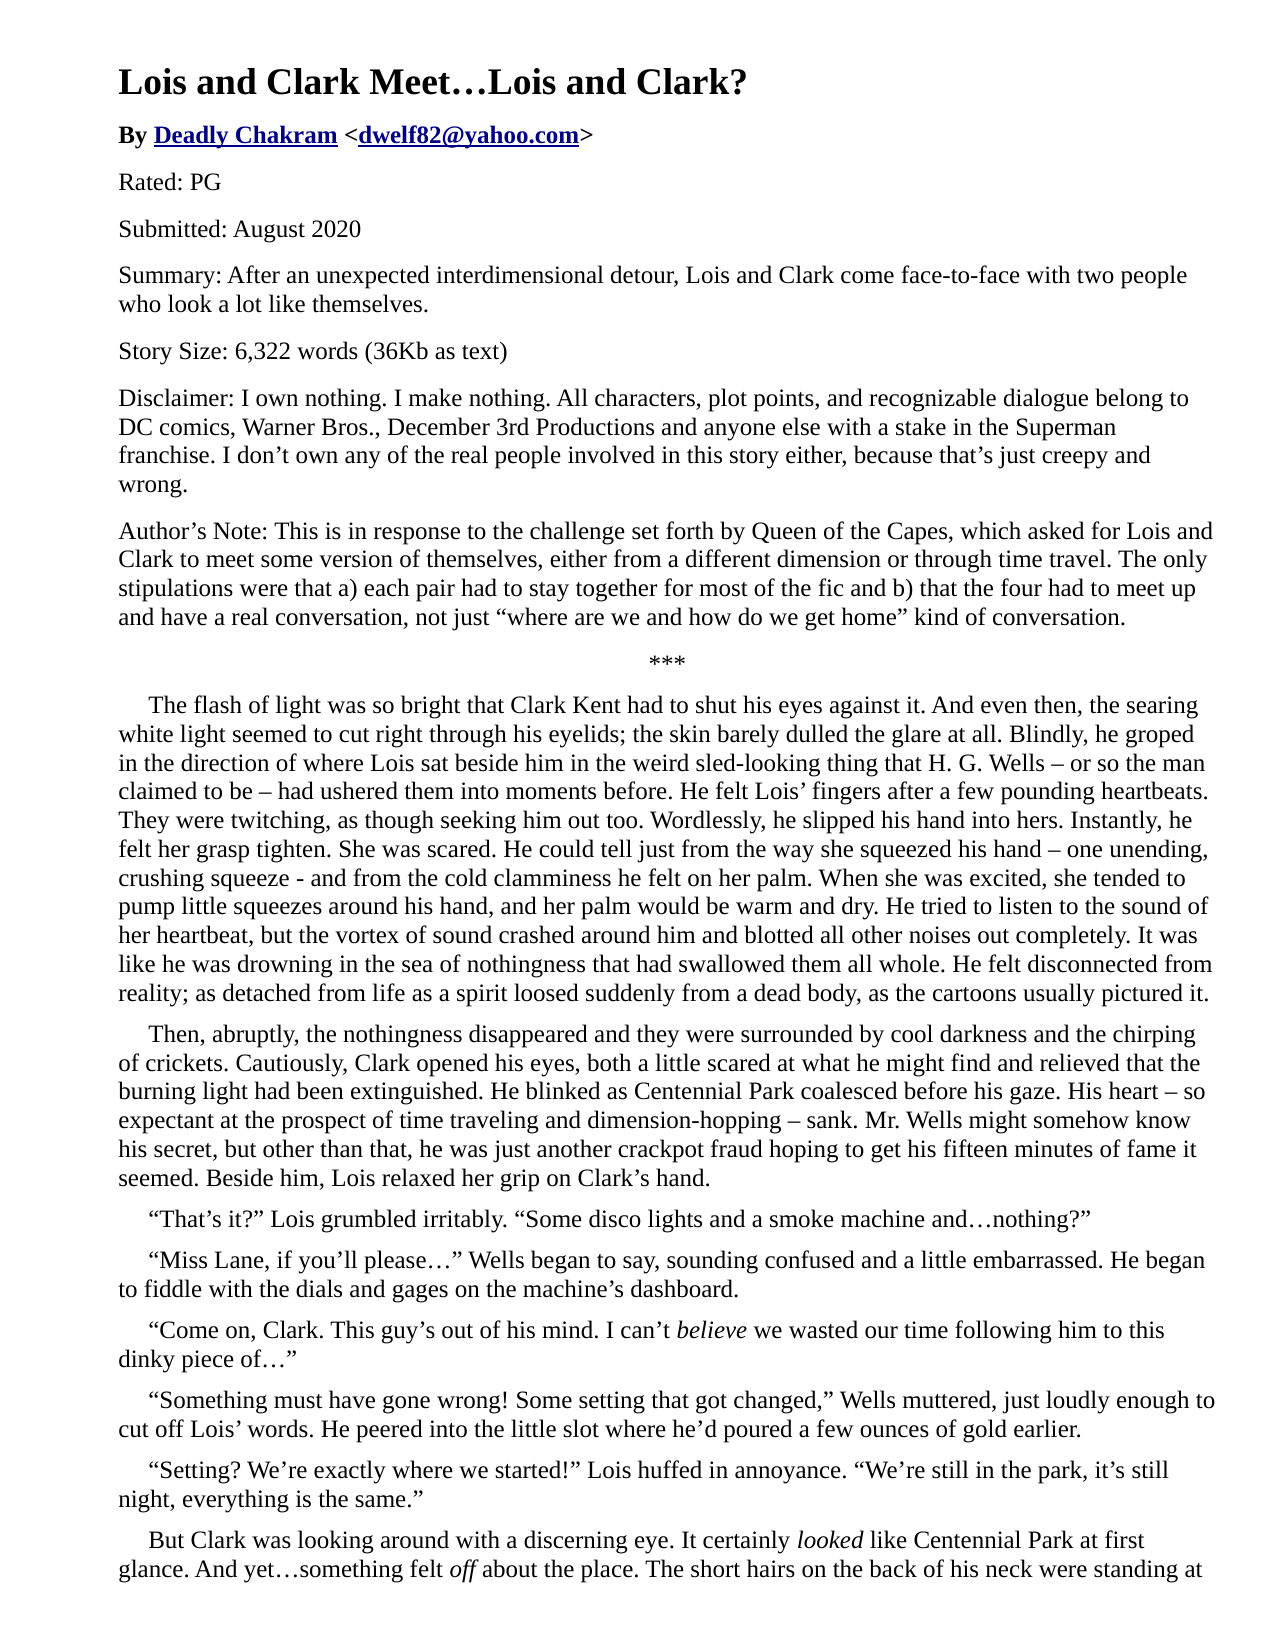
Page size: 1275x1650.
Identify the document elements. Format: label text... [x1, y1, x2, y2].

text Submitted: August 2020 [118, 214, 1216, 242]
text By Deadly Chakram <dwelf82@yahoo.com> [118, 120, 1216, 149]
text But Clark was looking around with a discerning eye. It certainly looked like Centennial Park at first glance. And yet…something felt off about the place. The short hairs on the back of his neck were standing at [118, 1525, 1216, 1583]
text “Miss Lane, if you’ll please…” Wells began to say, sounding confused and a little embarrassed. He began to fiddle with the dials and gages on the machine’s dashboard. [118, 1245, 1216, 1303]
text “Come on, Clark. This guy’s out of his mind. I can’t believe we wasted our time following him to this dinky piece of…” [118, 1315, 1216, 1373]
text “Setting? We’re exactly where we started!” Lois huffed in annoyance. “We’re still in the park, it’s still night, everything is the same.” [118, 1455, 1216, 1513]
text Author’s Note: This is in response to the challenge set forth by Queen of the Capes, which asked for Lois and Clark to meet some version of themselves, either from a different dimension or through time travel. The only stipulations were that a) each pair had to stay together for most of the fic and b) that the four had to meet up and have a real conversation, not just “where are we and how do we get home” kind of conversation. [118, 516, 1216, 631]
subtitle Lois and Clark Meet…Lois and Clark? [118, 59, 1216, 102]
text “That’s it?” Lois grumbled irritably. “Some disco lights and a smoke machine and…nothing?” [118, 1204, 1216, 1233]
text “Something must have gone wrong! Some setting that got changed,” Wells muttered, just loudly enough to cut off Lois’ words. He peered into the little slot where he’d poured a few ounces of gold earlier. [118, 1385, 1216, 1443]
text The flash of light was so bright that Clark Kent had to shut his eyes against it. And even then, the searing white light seemed to cut right through his eyelids; the skin barely dulled the glare at all. Blindly, he groped in the direction of where Lois sat beside him in the weird sled-looking thing that H. G. Wells – or so the man claimed to be – had ushered them into moments before. He felt Lois’ fingers after a few pounding heartbeats. They were twitching, as though seeking him out too. Wordlessly, he slipped his hand into hers. Instantly, he felt her grasp tighten. She was scared. He could tell just from the way she squeezed his hand – one unending, crushing squeeze - and from the cold clamminess he felt on her palm. When she was excited, she tended to pump little squeezes around his hand, and her palm would be warm and dry. He tried to listen to the sound of her heartbeat, but the vortex of sound crashed around him and blotted all other noises out completely. It was like he was drowning in the sea of nothingness that had swallowed them all whole. He felt disconnected from reality; as detached from life as a spirit loosed suddenly from a dead body, as the cartoons usually pictured it. [118, 690, 1216, 1006]
text Rated: PG [118, 167, 1216, 196]
text Story Size: 6,322 words (36Kb as text) [118, 336, 1216, 365]
text Summary: After an unexpected interdimensional detour, Lois and Clark come face-to-face with two people who look a lot like themselves. [118, 261, 1216, 318]
text *** [118, 649, 1216, 678]
text Then, abruptly, the nothingness disappeared and they were surrounded by cool darkness and the chirping of crickets. Cautiously, Clark opened his eyes, both a little scared at what he might find and relieved that the burning light had been extinguished. He blinked as Centennial Park coalesced before his gaze. His heart – so expectant at the prospect of time traveling and dimension-hopping – sank. Mr. Wells might somehow know his secret, but other than that, he was just another crackpot fraud hoping to get his fifteen minutes of fame it seemed. Beside him, Lois relaxed her grip on Clark’s hand. [118, 1019, 1216, 1191]
text Disclaimer: I own nothing. I make nothing. All characters, plot points, and recognizable dialogue belong to DC comics, Warner Bros., December 3rd Productions and anyone else with a stake in the Superman franchise. I don’t own any of the real people involved in this story either, because that’s just creepy and wrong. [118, 383, 1216, 498]
